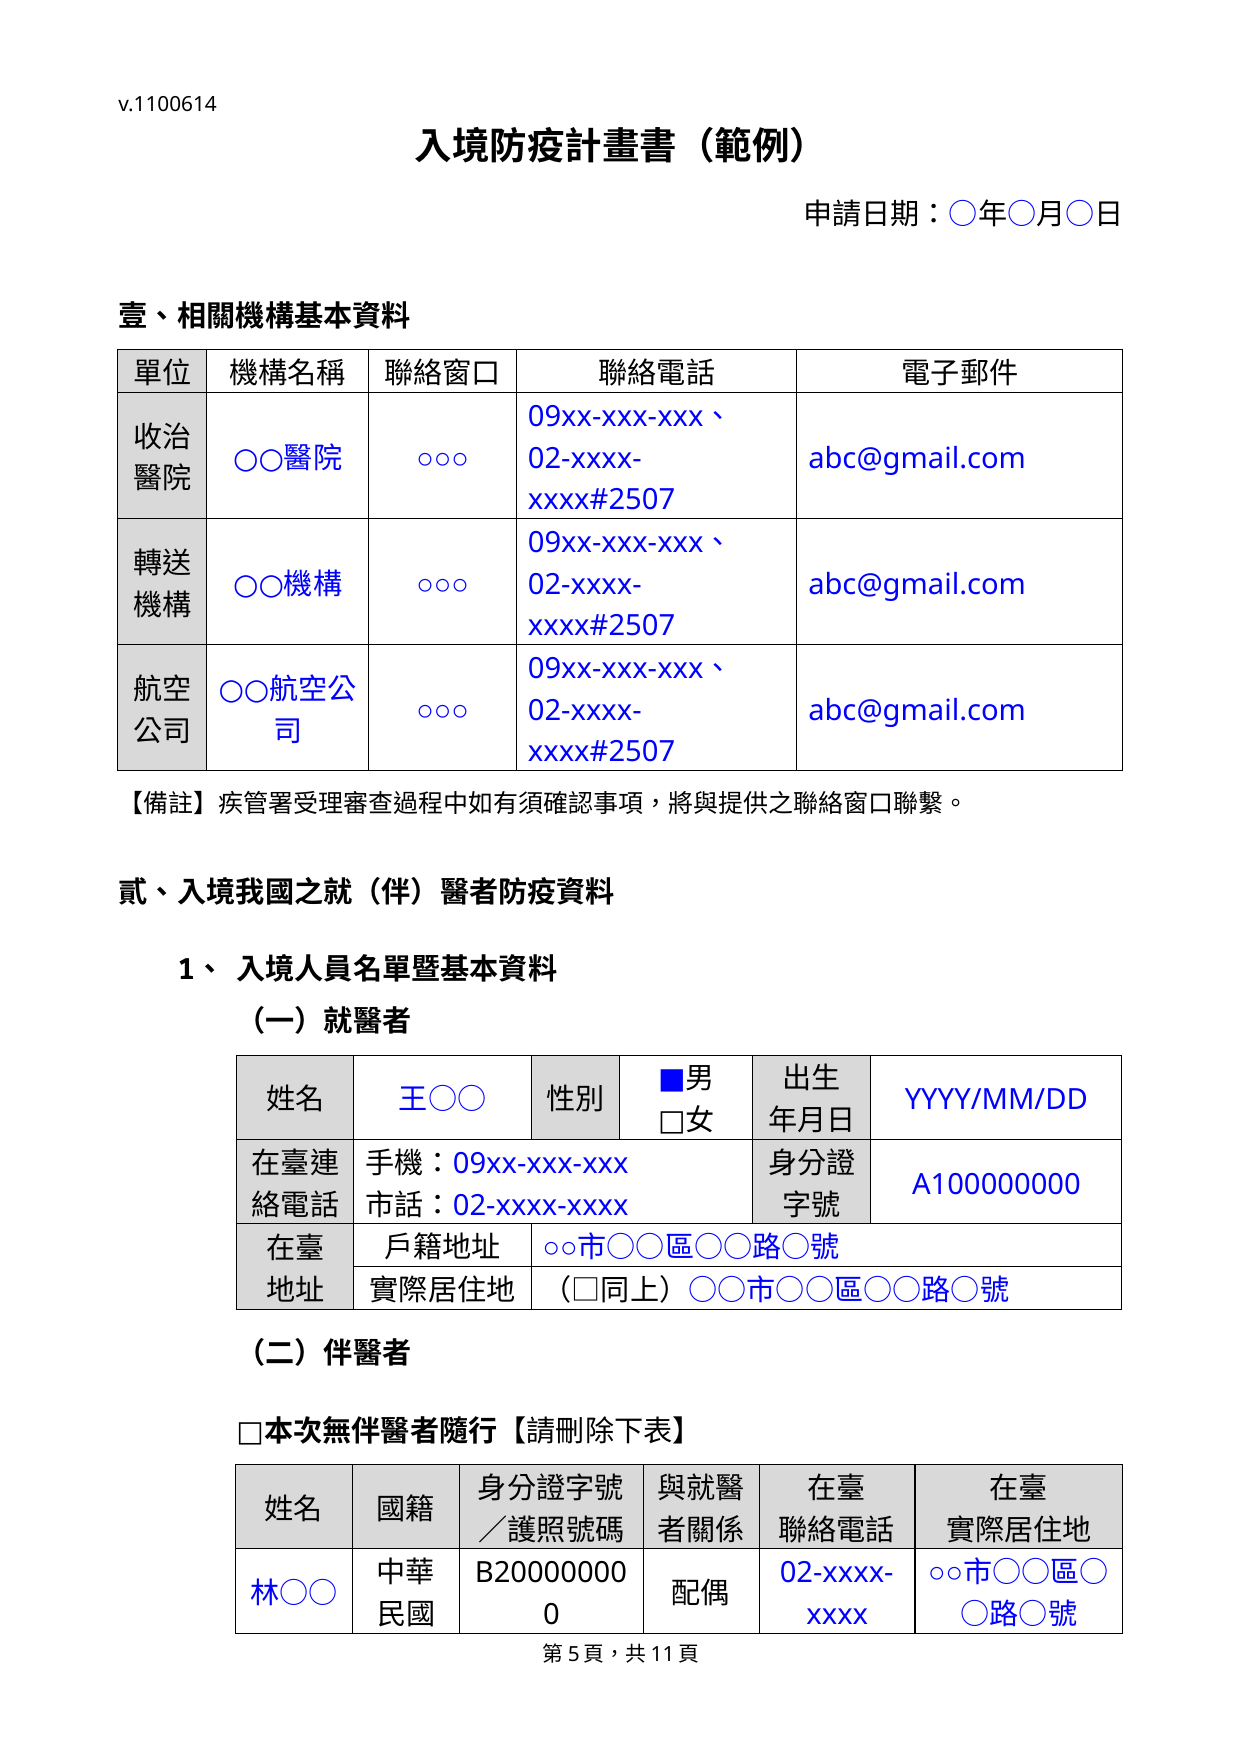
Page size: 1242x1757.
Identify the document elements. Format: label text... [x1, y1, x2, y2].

table_cell ○○○ [369, 519, 516, 644]
table_cell B200000000 [460, 1549, 643, 1633]
table_cell ○○○ [369, 393, 516, 518]
table_header 單位 [118, 350, 206, 392]
text （一）就醫者 [236, 990, 1123, 1042]
table_cell ○○市○○區○○路○號 [532, 1224, 1121, 1266]
table_header 性別 [532, 1056, 619, 1139]
text 【備註】疾管署受理審查過程中如有須確認事項，將與提供之聯絡窗口聯繫。 [118, 771, 1123, 823]
table_cell 手機：09xx-xxx-xxx 市話：02-xxxx-xxxx [354, 1140, 752, 1223]
table_cell 收治醫院 [118, 393, 206, 518]
table_cell 09xx-xxx-xxx、 02-xxxx-xxxx#2507 [517, 519, 796, 644]
table_header 在臺 聯絡電話 [760, 1465, 914, 1548]
list 相關機構基本資料 [118, 285, 1123, 337]
table_header ■男 □女 [620, 1056, 752, 1139]
table_cell 身分證 字號 [753, 1140, 870, 1223]
table_header 國籍 [353, 1465, 459, 1548]
table_cell abc@gmail.com [797, 519, 1122, 644]
table_cell 02-xxxx-xxxx [760, 1549, 914, 1633]
table_cell ○○機構 [207, 519, 368, 644]
table_cell 09xx-xxx-xxx、 02-xxxx-xxxx#2507 [517, 393, 796, 518]
table_cell abc@gmail.com [797, 393, 1122, 518]
table_header 與就醫者關係 [644, 1465, 759, 1548]
text 入境防疫計畫書（範例） [118, 118, 1123, 170]
table_cell 戶籍地址 [354, 1224, 531, 1266]
table_cell ○○醫院 [207, 393, 368, 518]
table_header 身分證字號／護照號碼 [460, 1465, 643, 1548]
text □本次無伴醫者隨行【請刪除下表】 [236, 1399, 1123, 1451]
table_cell 轉送機構 [118, 519, 206, 644]
table_header 聯絡窗口 [369, 350, 516, 392]
table_cell ○○○ [369, 645, 516, 770]
table_cell 林○○ [236, 1549, 352, 1633]
table_cell （□同上）○○市○○區○○路○號 [532, 1267, 1121, 1309]
table_cell 中華民國 [353, 1549, 459, 1633]
list 入境我國之就（伴）醫者防疫資料 [118, 861, 1123, 913]
table_cell 配偶 [644, 1549, 759, 1633]
table_header YYYY/MM/DD [871, 1056, 1121, 1139]
table_header 出生 年月日 [753, 1056, 870, 1139]
table_header 王○○ [354, 1056, 531, 1139]
table_cell abc@gmail.com [797, 645, 1122, 770]
table_header 姓名 [236, 1465, 352, 1548]
table_cell 實際居住地 [354, 1267, 531, 1309]
table_header 電子郵件 [797, 350, 1122, 392]
table_cell 在臺連絡電話 [237, 1140, 353, 1223]
text 申請日期：○年○月○日 [118, 183, 1123, 235]
table_header 聯絡電話 [517, 350, 796, 392]
table_header 在臺 實際居住地 [916, 1465, 1122, 1548]
table_cell 09xx-xxx-xxx、 02-xxxx-xxxx#2507 [517, 645, 796, 770]
table_cell 在臺 地址 [237, 1224, 353, 1309]
table_cell ○○市○○區○○路○號 [916, 1549, 1122, 1633]
list 入境人員名單暨基本資料 [177, 938, 1123, 990]
text （二）伴醫者 [236, 1322, 1123, 1374]
table_cell A100000000 [871, 1140, 1121, 1223]
table_cell ○○航空公司 [207, 645, 368, 770]
table_header 機構名稱 [207, 350, 368, 392]
table_header 姓名 [237, 1056, 353, 1139]
table_cell 航空公司 [118, 645, 206, 770]
